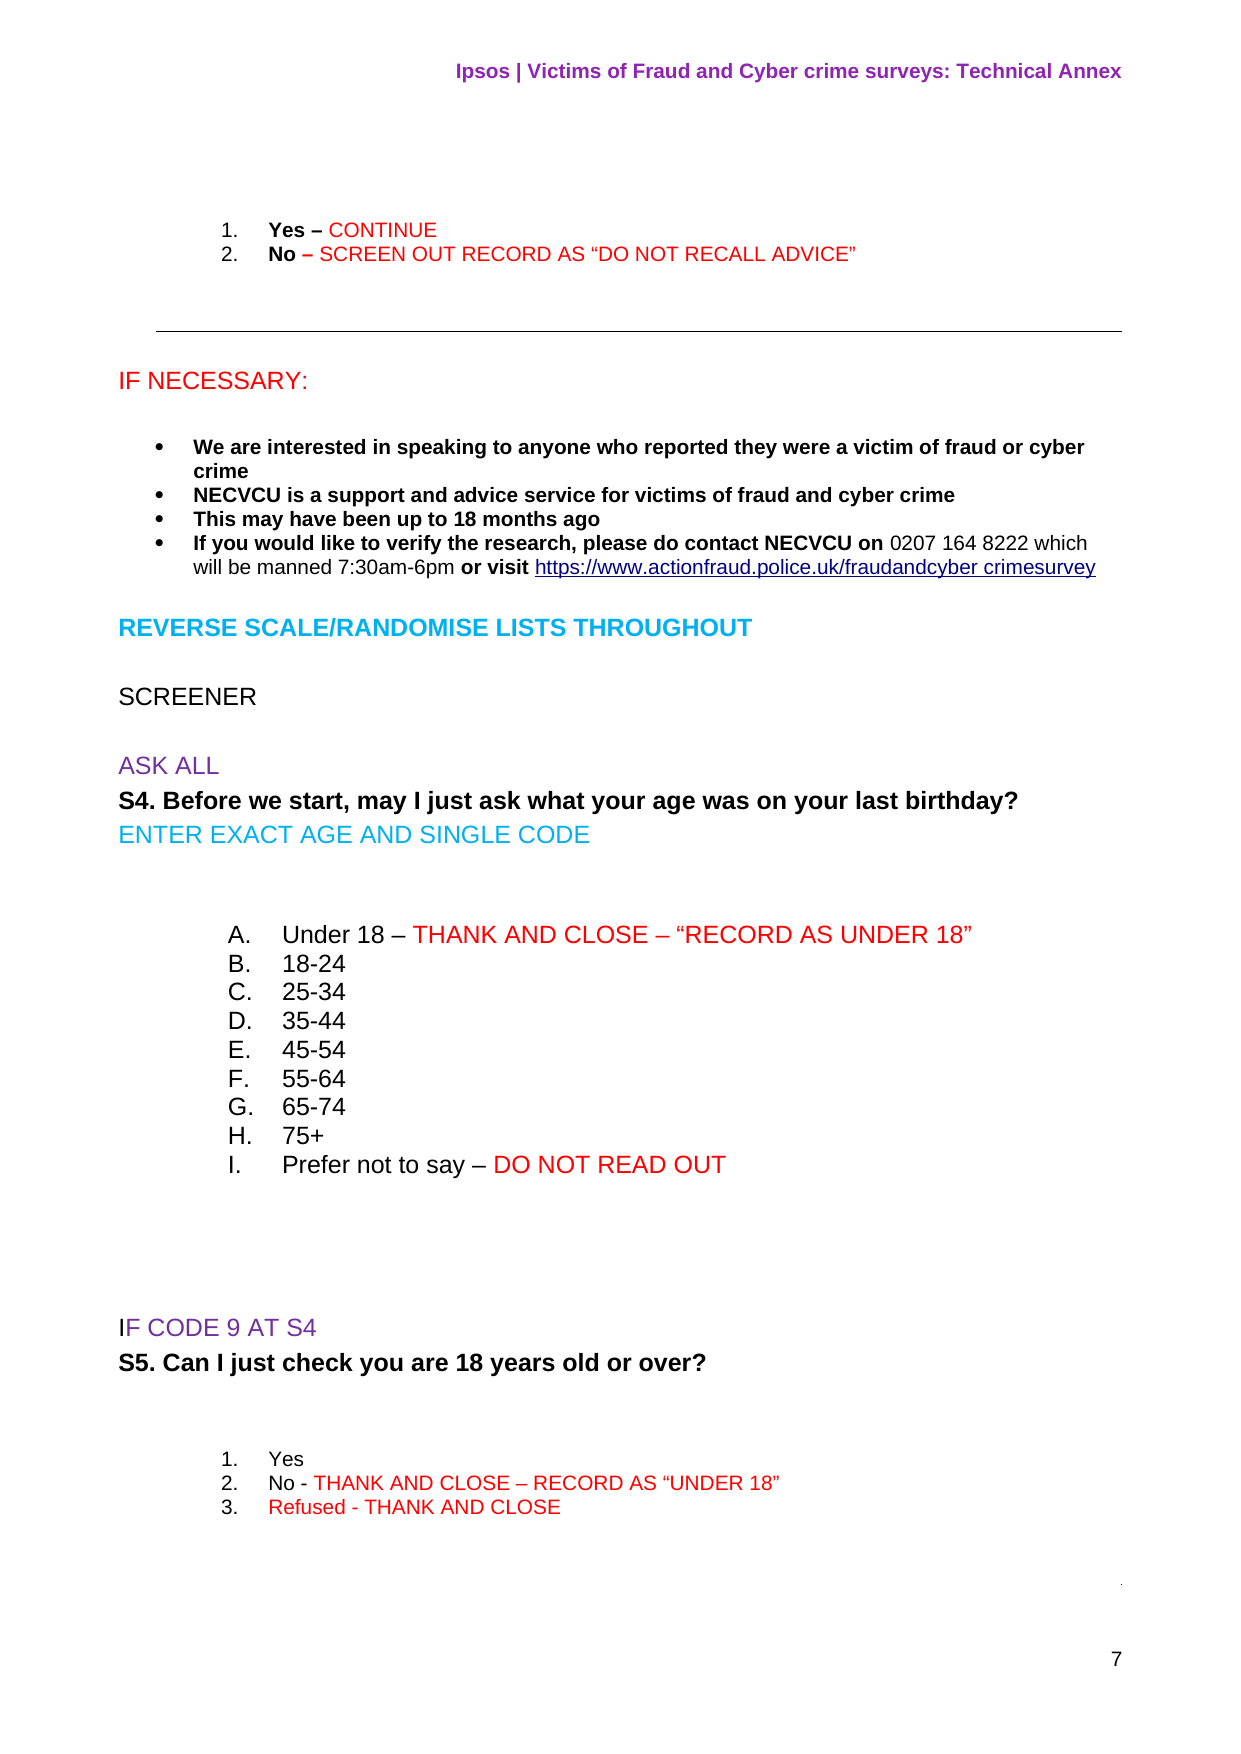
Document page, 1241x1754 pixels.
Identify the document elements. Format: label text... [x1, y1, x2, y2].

list 25-34 [599, 927, 611, 941]
list 65-74 [164, 1027, 1121, 1056]
text ASK ALL S4. Before we start, may I just ask what your age was on your last birthday? [118, 751, 1107, 814]
list 25-34 [542, 928, 552, 941]
text IF CODE 9 AT S4 [118, 1313, 1122, 1342]
list Prefer not to say – DO NOT READ OUT [164, 1085, 1121, 1243]
text SCREENER [118, 682, 1122, 711]
list 75+ [164, 1056, 1121, 1085]
list We are interested in speaking to anyone who reported they were a victim of fraud or cyber crime [156, 435, 1122, 483]
list This may have been up to 18 months ago [156, 507, 1122, 531]
list Under 18 – THANK AND CLOSE – “RECORD AS UNDER 18” [164, 856, 1121, 883]
list NECVCU is a support and advice service for victims of fraud and cyber crime [156, 483, 1122, 507]
list 55-64 [164, 998, 1121, 1027]
list Yes – CONTINUE [157, 154, 1121, 177]
list 25-34 [164, 912, 1121, 941]
list 55-64 [231, 1014, 241, 1027]
text IF NECESSARY: [118, 366, 1122, 394]
text REVERSE SCALE/RANDOMISE LISTS THROUGHOUT [118, 613, 1122, 642]
list 25-34 [778, 928, 788, 941]
list 25-34 [880, 928, 890, 941]
text ENTER EXACT AGE AND SINGLE CODE [118, 820, 1107, 849]
list 18-24 [164, 883, 1121, 912]
list No - THANK AND CLOSE – RECORD AS “UNDER 18” [157, 1406, 1121, 1430]
list 25-34 [741, 927, 753, 941]
list 45-54 [164, 970, 1121, 998]
list No – SCREEN OUT RECORD AS “DO NOT RECALL ADVICE” [157, 177, 1121, 330]
list If you would like to verify the research, please do contact NECVCU on 0207 164 8222 which will be manned 7:30am-6pm or visit https://www.actionfraud.police.uk/fraudandcyber crimesurvey [156, 531, 1122, 579]
list Yes [157, 1383, 1121, 1406]
text S5. Can I just check you are 18 years old or over? [118, 1348, 1122, 1376]
list Refused - THANK AND CLOSE [157, 1430, 1121, 1584]
list 35-44 [164, 941, 1121, 970]
